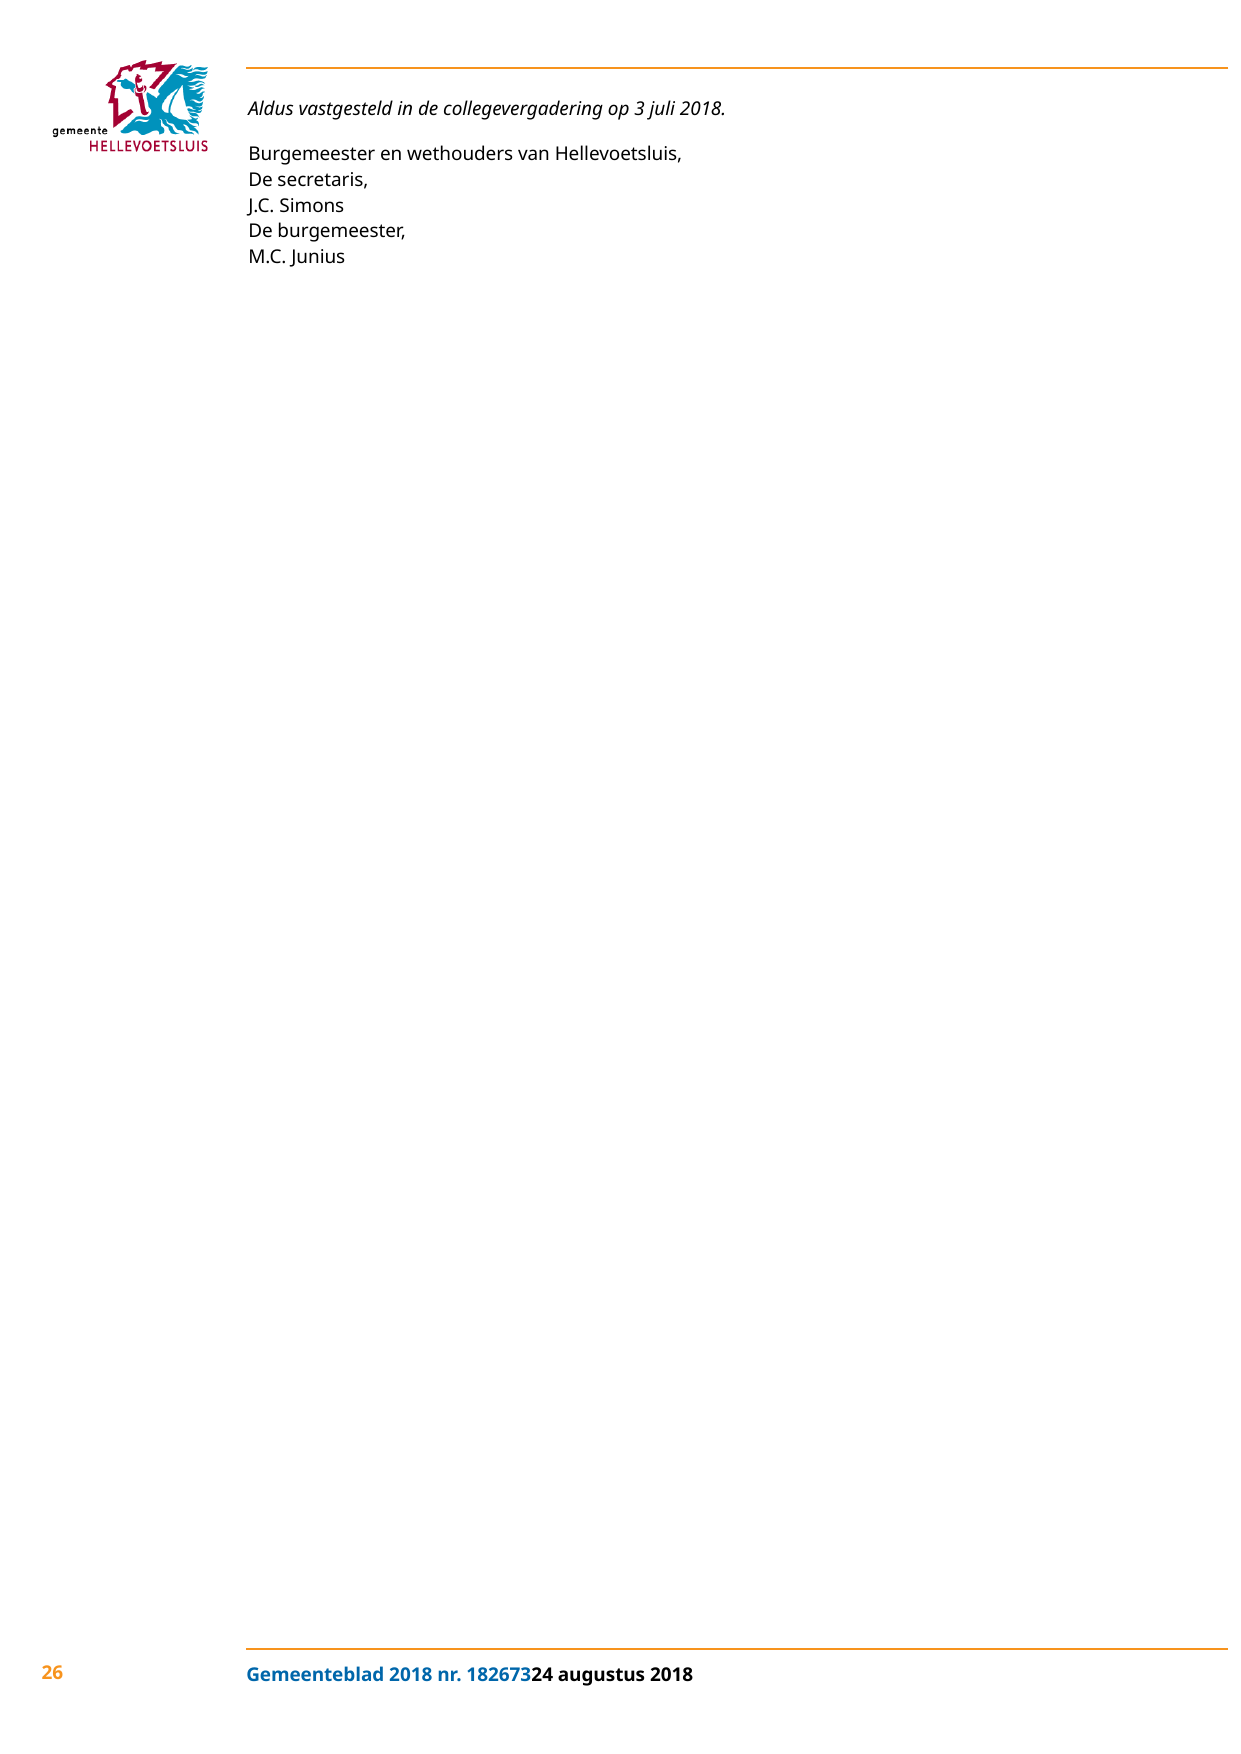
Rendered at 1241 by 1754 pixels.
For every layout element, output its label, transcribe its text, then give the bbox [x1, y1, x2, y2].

text De secretaris, [248, 166, 1152, 192]
text Aldus vastgesteld in de collegevergadering op 3 juli 2018. [248, 95, 1152, 121]
picture [41, 47, 231, 172]
text M.C. Junius [248, 243, 1152, 269]
text De burgemeester, [248, 218, 1152, 243]
text J.C. Simons [248, 192, 1152, 218]
text Burgemeester en wethouders van Hellevoetsluis, [248, 140, 1152, 166]
